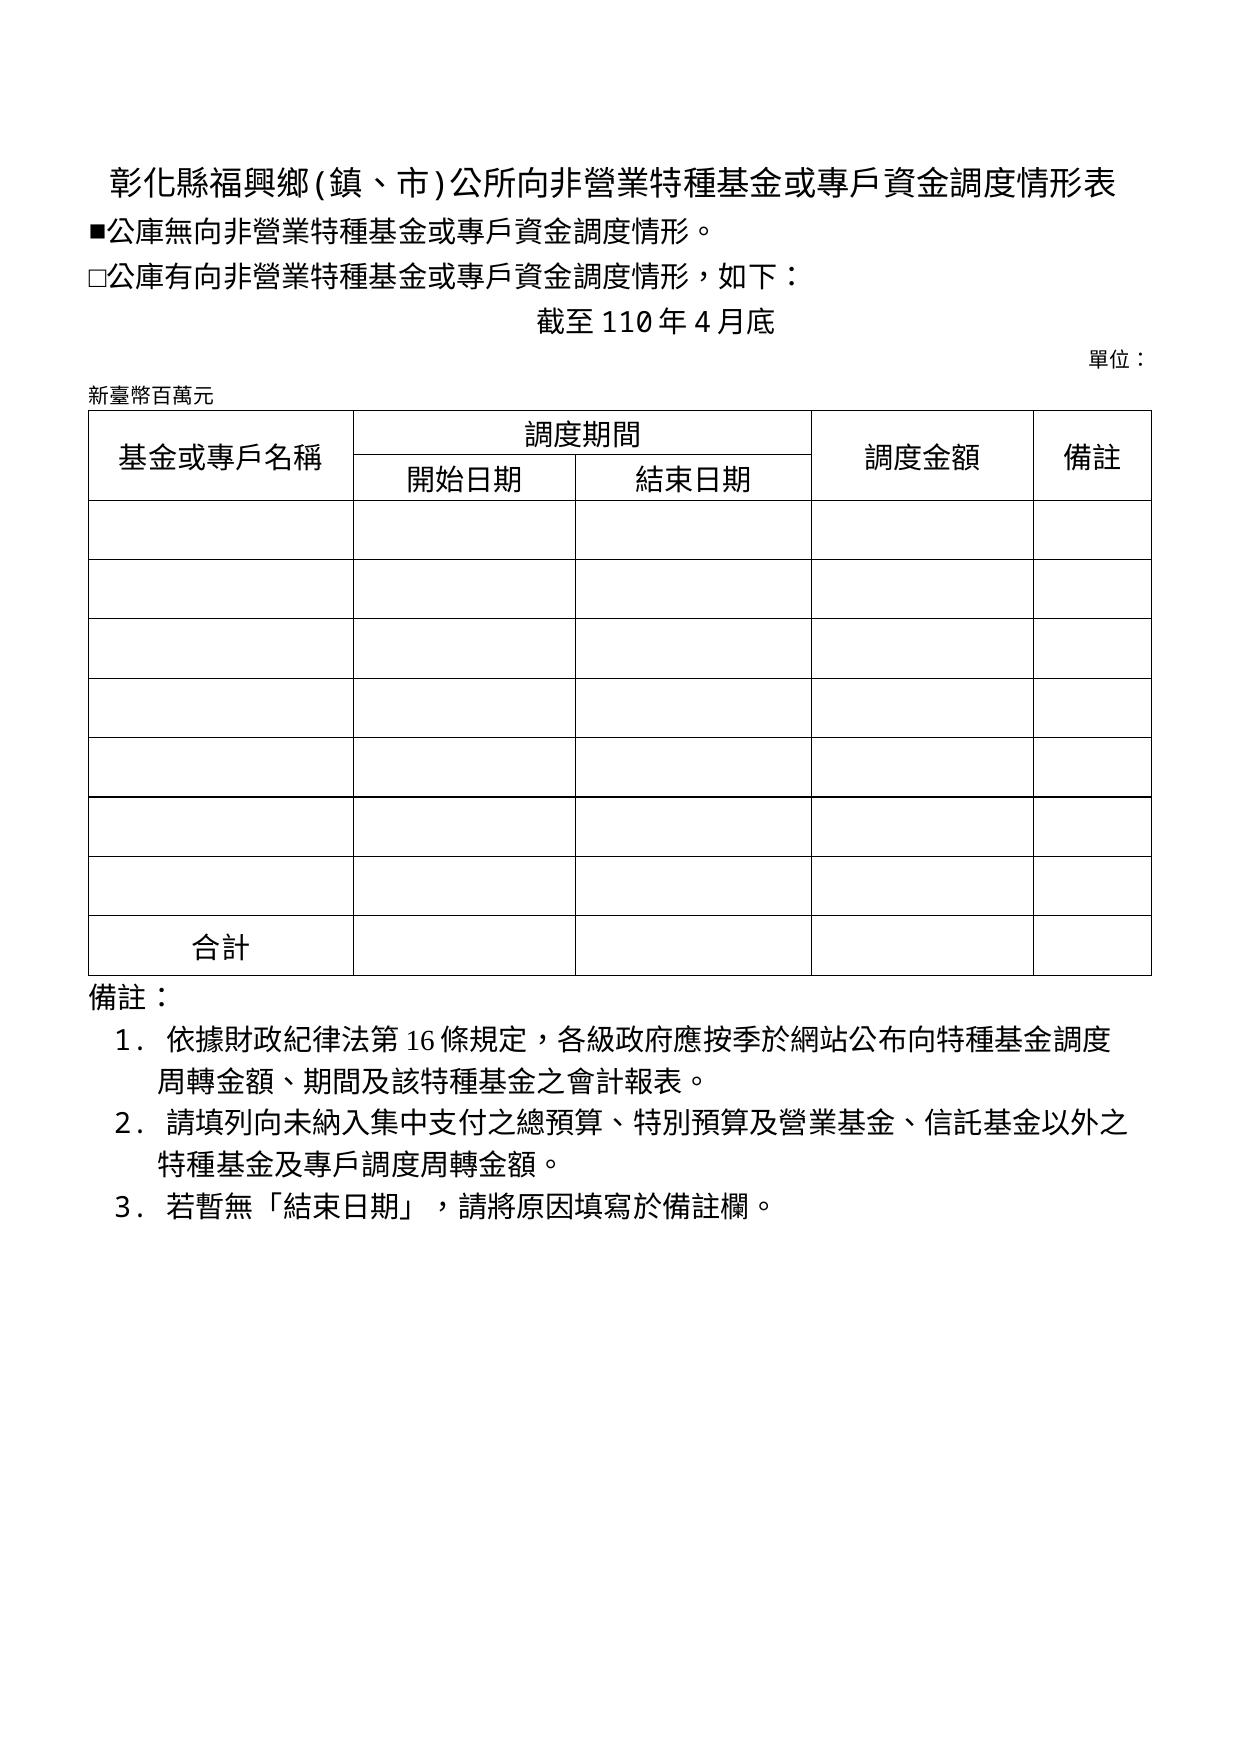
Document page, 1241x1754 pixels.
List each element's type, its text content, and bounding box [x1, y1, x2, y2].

table_cell [89, 857, 353, 915]
table_cell [89, 501, 99, 559]
table_cell [1022, 916, 1033, 974]
table_cell [1034, 798, 1044, 856]
table_cell [800, 501, 811, 559]
table_cell [1034, 560, 1044, 618]
table_cell [89, 619, 99, 678]
table_cell [564, 857, 575, 915]
table_cell [1140, 501, 1151, 559]
table_cell [1140, 619, 1151, 678]
table_cell [1034, 501, 1044, 559]
table_cell [800, 857, 811, 915]
table_cell [343, 679, 353, 737]
table_cell [812, 738, 822, 796]
table_cell [343, 501, 353, 559]
table_cell [1140, 560, 1151, 618]
table_cell [800, 738, 811, 796]
table_cell [564, 501, 575, 559]
table_cell 結束日期 [576, 455, 811, 499]
table_cell [354, 679, 365, 737]
table_cell [576, 679, 586, 737]
text 備註： [88, 976, 1137, 1017]
table_cell [812, 501, 822, 559]
table_cell [343, 619, 353, 678]
table_cell [1022, 679, 1033, 737]
table_cell [564, 916, 575, 974]
table_cell [564, 679, 575, 737]
table_cell [1034, 619, 1044, 678]
table_cell [1140, 916, 1151, 974]
table_cell [800, 560, 811, 618]
table_cell [800, 798, 811, 856]
table_cell [354, 560, 365, 618]
text 截至110年4月底 [89, 304, 1137, 339]
table_cell [800, 619, 811, 678]
table_cell [89, 738, 99, 796]
table_cell [354, 798, 365, 856]
table_cell [1034, 738, 1044, 796]
table_cell [812, 857, 822, 915]
text 彰化縣福興鄉(鎮、市)公所向非營業特種基金或專戶資金調度情形表 [89, 162, 1137, 204]
table_cell [343, 738, 353, 796]
table_cell [812, 679, 822, 737]
table_cell [812, 798, 822, 856]
table_cell [354, 619, 365, 678]
text ■公庫無向非營業特種基金或專戶資金調度情形。 [89, 214, 1137, 250]
table_cell [564, 738, 575, 796]
table_cell [812, 619, 822, 678]
table_cell 合計 [89, 916, 353, 974]
table_cell [343, 560, 353, 618]
table_cell [576, 501, 586, 559]
table_cell [1022, 560, 1033, 618]
table_cell [576, 619, 586, 678]
table_cell [1022, 619, 1033, 678]
table_cell [1034, 916, 1044, 974]
table_cell [1140, 679, 1151, 737]
table_cell [1022, 798, 1033, 856]
table_header 調度期間 [800, 411, 811, 454]
table_header 調度期間 [354, 411, 365, 454]
table_cell [1022, 857, 1033, 915]
table_cell [564, 560, 575, 618]
text 3. 若暫無「結束日期」，請將原因填寫於備註欄。 [114, 1184, 1137, 1226]
table_cell [354, 916, 365, 974]
table_cell [354, 857, 365, 915]
table_cell [354, 501, 365, 559]
text 單位：新臺幣百萬元 [89, 339, 1137, 410]
table_cell [812, 560, 822, 618]
text 2. 請填列向未納入集中支付之總預算、特別預算及營業基金、信託基金以外之特種基金及專戶調度周轉金額。 [114, 1101, 1137, 1184]
table_cell [89, 679, 99, 737]
table_cell [564, 798, 575, 856]
table_cell [576, 560, 586, 618]
table_cell [1140, 857, 1151, 915]
table_cell [354, 738, 365, 796]
table_cell [1034, 857, 1044, 915]
table_cell [1022, 738, 1033, 796]
table_cell [576, 916, 586, 974]
table_header 基金或專戶名稱 [89, 411, 353, 499]
table_cell [812, 916, 822, 974]
table_cell [576, 857, 586, 915]
table_cell [1140, 798, 1151, 856]
table_cell 開始日期 [354, 455, 575, 499]
text □公庫有向非營業特種基金或專戶資金調度情形，如下： [89, 259, 1137, 295]
text 1. 依據財政紀律法第16條規定，各級政府應按季於網站公布向特種基金調度周轉金額、期間及該特種基金之會計報表。 [114, 1017, 1137, 1101]
table_header 備註 [1034, 411, 1151, 499]
table_cell [800, 679, 811, 737]
table_cell [1140, 738, 1151, 796]
table_cell [564, 619, 575, 678]
table_header 調度金額 [812, 411, 1033, 499]
table_cell [89, 560, 99, 618]
table_cell [576, 738, 586, 796]
table_cell [1034, 679, 1044, 737]
table_cell [576, 798, 586, 856]
table_cell [800, 916, 811, 974]
table_cell [89, 798, 353, 856]
table_cell [1022, 501, 1033, 559]
